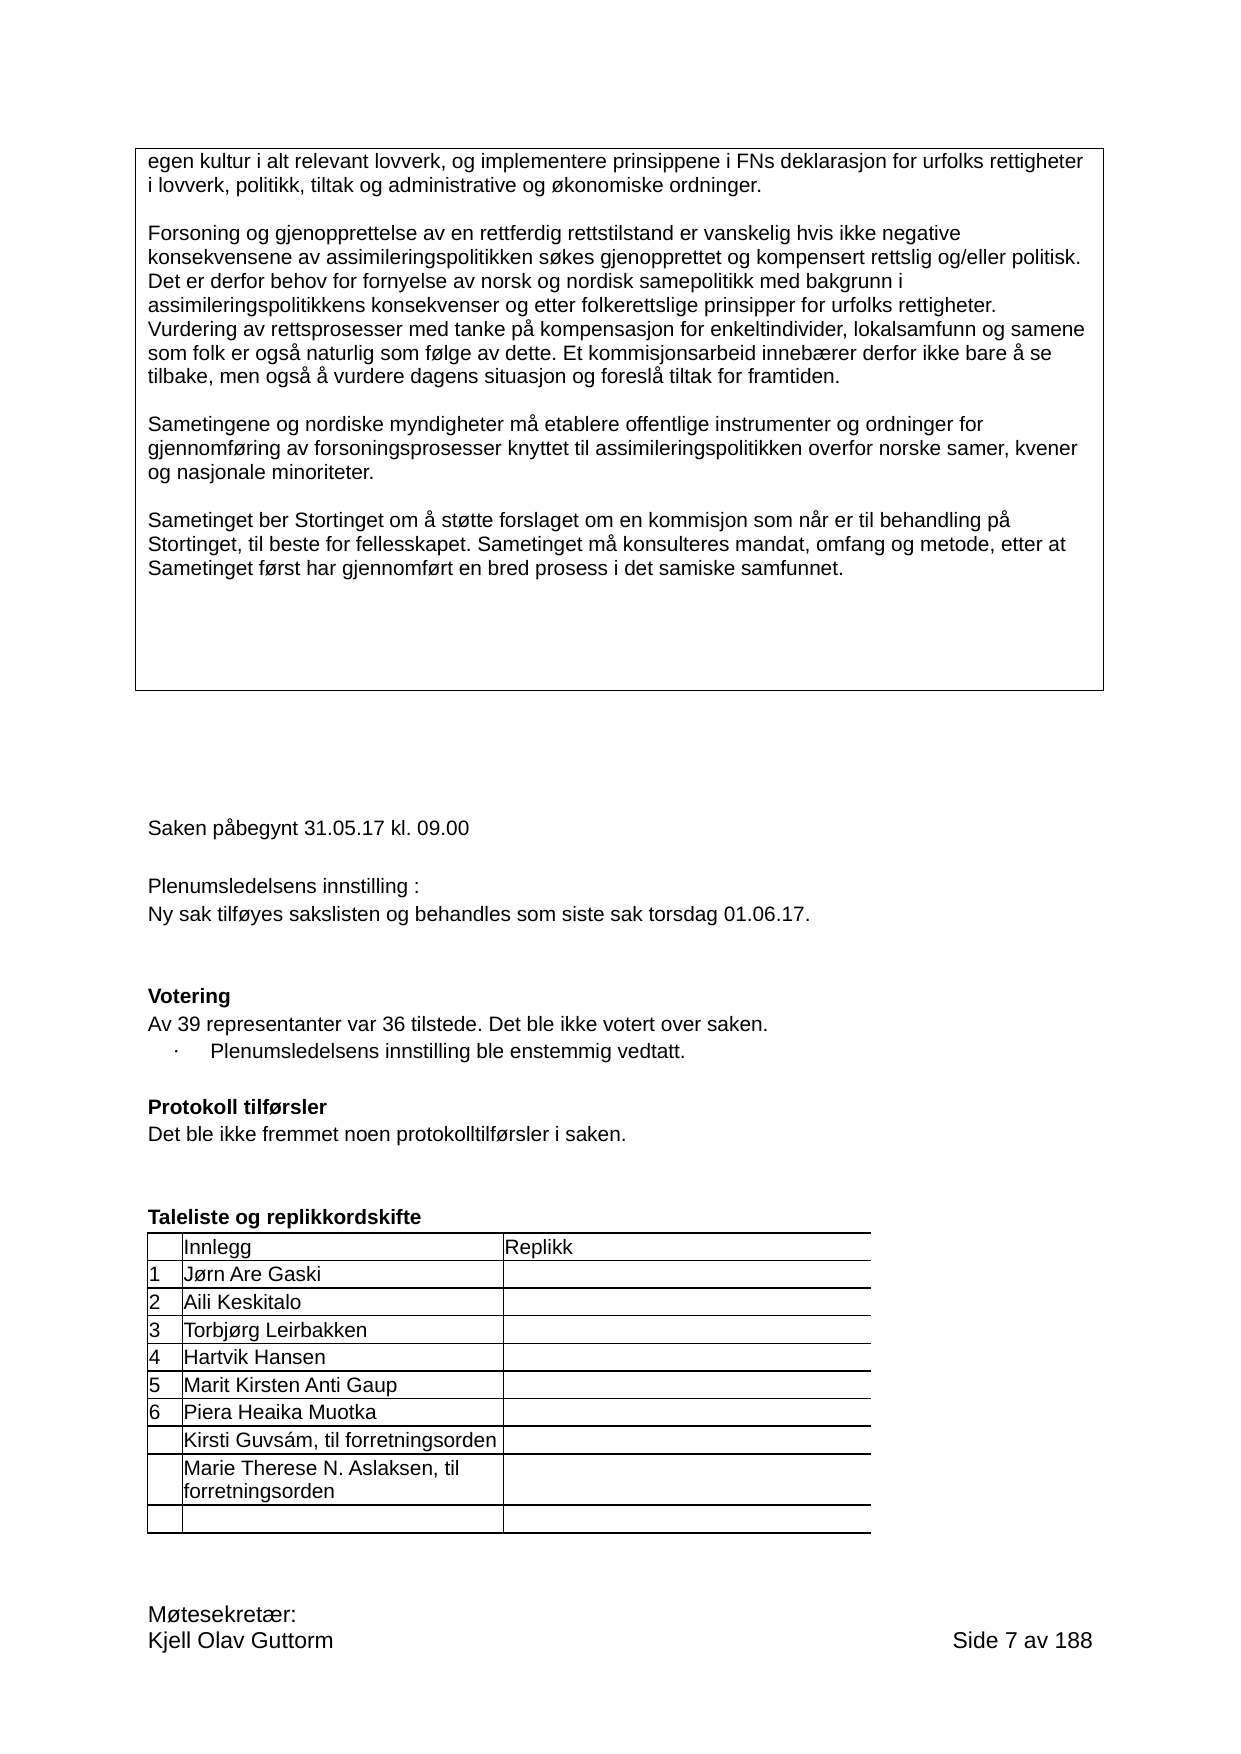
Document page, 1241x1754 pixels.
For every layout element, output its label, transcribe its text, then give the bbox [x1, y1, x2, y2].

table_cell 3 [148, 1316, 182, 1342]
table_header Innlegg [183, 1234, 503, 1259]
table_cell [148, 1506, 182, 1532]
table_header [148, 1234, 182, 1259]
table_cell [504, 1316, 871, 1342]
table_cell Marie Therese N. Aslaksen, til forretningsorden [183, 1455, 503, 1504]
table_cell Torbjørg Leirbakken [183, 1316, 503, 1342]
table_header egen kultur i alt relevant lovverk, og implementere prinsippene i FNs deklarasjon for urfolks rettigheter i lovverk, politikk, tiltak og administrative og økonomiske ordninger. Forsoning og gjenopprettelse av en rettferdig rettstilstand er vanskelig hvis ikke negative konsekvensene av assimileringspolitikken søkes gjenopprettet og kompensert rettslig og/eller politisk. Det er derfor behov for fornyelse av norsk og nordisk samepolitikk med bakgrunn i assimileringspolitikkens konsekvenser og etter folkerettslige prinsipper for urfolks rettigheter. Vurdering av rettsprosesser med tanke på kompensasjon for enkeltindivider, lokalsamfunn og samene som folk er også naturlig som følge av dette. Et kommisjonsarbeid innebærer derfor ikke bare å se tilbake, men også å vurdere dagens situasjon og foreslå tiltak for framtiden. Sametingene og nordiske myndigheter må etablere offentlige instrumenter og ordninger for gjennomføring av forsoningsprosesser knyttet til assimileringspolitikken overfor norske samer, kvener og nasjonale minoriteter. Sametinget ber Stortinget om å støtte forslaget om en kommisjon som når er til behandling på Stortinget, til beste for fellesskapet. Sametinget må konsulteres mandat, omfang og metode, etter at Sametinget først har gjennomført en bred prosess i det samiske samfunnet. [136, 149, 1103, 690]
table_cell [504, 1455, 871, 1504]
table_cell Piera Heaika Muotka [183, 1399, 503, 1425]
table_cell 6 [148, 1399, 182, 1425]
table_cell Marit Kirsten Anti Gaup [183, 1372, 503, 1398]
table_cell 2 [148, 1289, 182, 1315]
table_cell [148, 1427, 182, 1453]
table_cell Aili Keskitalo [183, 1289, 503, 1315]
table_cell Hartvik Hansen [183, 1344, 503, 1370]
table_cell 4 [148, 1344, 182, 1370]
table_cell Kirsti Guvsám, til forretningsorden [183, 1427, 503, 1453]
table_cell [504, 1344, 871, 1370]
table_cell [504, 1261, 871, 1287]
table_cell [504, 1372, 871, 1398]
table_cell Jørn Are Gaski [183, 1261, 503, 1287]
table_cell [504, 1427, 871, 1453]
table_header Saken påbegynt 31.05.17 kl. 09.00 Plenumsledelsens innstilling : Ny sak tilføyes sakslisten og behandles som siste sak torsdag 01.06.17. Votering Av 39 representanter var 36 tilstede. Det ble ikke votert over saken. Plenumsledelsens innstilling ble enstemmig vedtatt. Protokoll tilførsler Det ble ikke fremmet noen protokolltilførsler i saken. Taleliste og replikkordskifte [136, 816, 883, 1534]
table_cell [504, 1399, 871, 1425]
table_cell 1 [148, 1261, 182, 1287]
table_cell [183, 1506, 503, 1532]
table_cell [504, 1289, 871, 1315]
table_cell [504, 1506, 871, 1532]
table_header Replikk [504, 1234, 871, 1259]
table_cell [148, 1455, 182, 1504]
table_cell 5 [148, 1372, 182, 1398]
